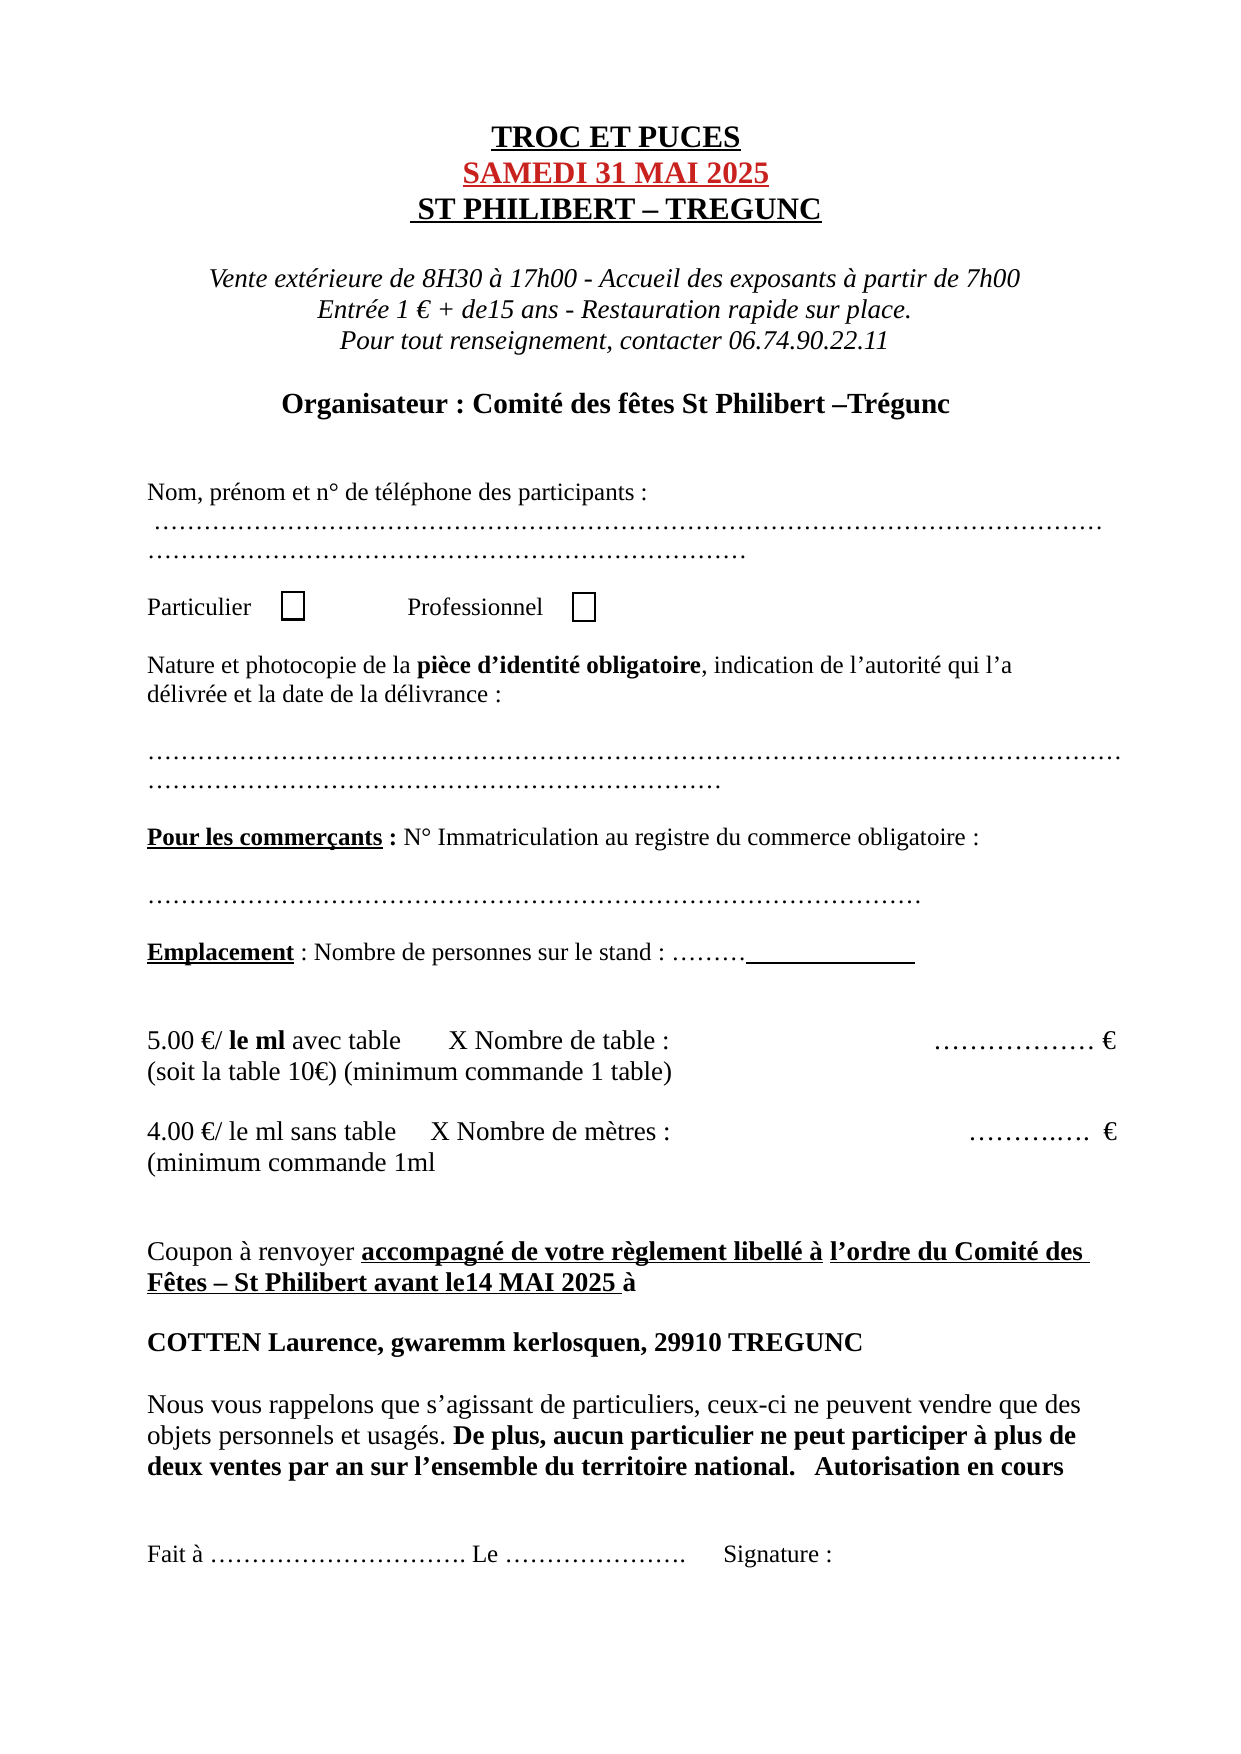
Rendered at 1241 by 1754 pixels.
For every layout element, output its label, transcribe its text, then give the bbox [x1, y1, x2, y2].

text Vente extérieure de 8H30 à 17h00 - Accueil des exposants à partir de 7h00 [109, 262, 1122, 293]
text Professionnel [305, 592, 572, 621]
text COTTEN Laurence, gwaremm kerlosquen, 29910 TREGUNC [147, 1326, 1122, 1357]
text ST PHILIBERT – TREGUNC [109, 190, 1122, 226]
text Nature et photocopie de la pièce d’identité obligatoire, indication de l’autorité qui l’a délivrée et la date de la délivrance : [147, 650, 1066, 707]
text Emplacement : Nombre de personnes sur le stand : ……… [147, 937, 1122, 966]
text 5.00 €/ le ml avec table X Nombre de table : ……………… € [147, 1024, 1122, 1055]
text Pour tout renseignement, contacter 06.74.90.22.11 [109, 324, 1122, 355]
text …………………………………………………………………………………………………………………………………………………………………… [147, 736, 1122, 794]
text ……………………………………………………………… [147, 535, 1122, 564]
text [596, 592, 1122, 621]
text 4.00 €/ le ml sans table X Nombre de mètres : ……….…. € [147, 1115, 1122, 1146]
text SAMEDI 31 MAI 2025 [109, 154, 1122, 190]
text Coupon à renvoyer accompagné de votre règlement libellé à l’ordre du Comité des Fêtes – St Philibert avant le14 MAI 2025 à [147, 1234, 1122, 1297]
text Particulier [147, 592, 281, 621]
text Nous vous rappelons que s’agissant de particuliers, ceux-ci ne peuvent vendre que des objets personnels et usagés. De plus, aucun particulier ne peut participer à plus de deux ventes par an sur l’ensemble du territoire national. Autorisation en cours [147, 1388, 1122, 1481]
text (minimum commande 1ml [147, 1146, 1122, 1177]
text …………………………………………………………………………………………………… [147, 506, 1122, 535]
text ………………………………………………………………………………… [147, 880, 1122, 909]
text Nom, prénom et n° de téléphone des participants : [147, 477, 1122, 506]
text Organisateur : Comité des fêtes St Philibert –Trégunc [109, 386, 1122, 420]
text Fait à …………………………. Le …………………. Signature : [147, 1539, 1122, 1568]
text Entrée 1 € + de15 ans - Restauration rapide sur place. [109, 293, 1122, 324]
text Pour les commerçants : N° Immatriculation au registre du commerce obligatoire : [147, 822, 1122, 851]
text (soit la table 10€) (minimum commande 1 table) [147, 1055, 1122, 1086]
text TROC ET PUCES [109, 118, 1122, 154]
